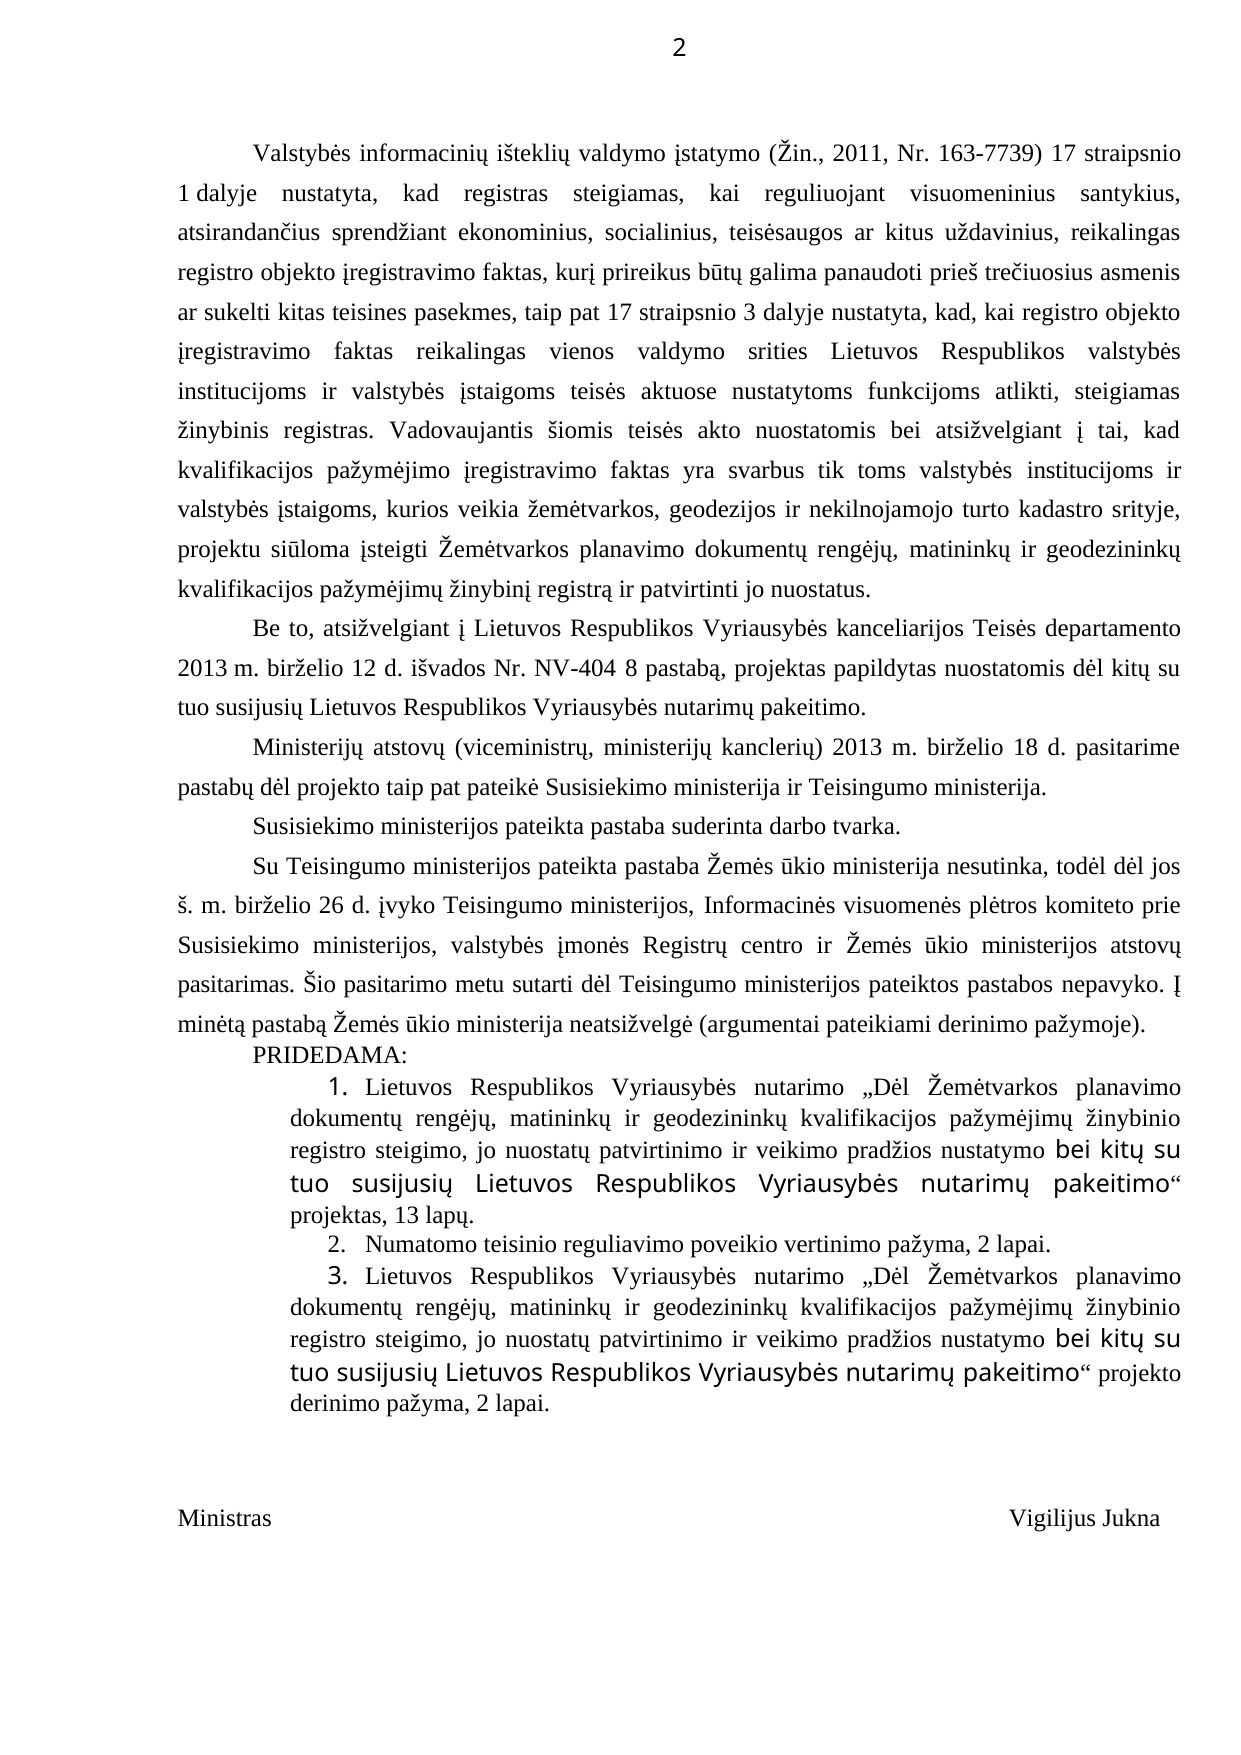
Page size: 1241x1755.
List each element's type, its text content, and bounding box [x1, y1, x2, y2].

text Be to, atsižvelgiant į Lietuvos Respublikos Vyriausybės kanceliarijos Teisės departamento 2013 m. birželio 12 d. išvados Nr. NV-404 8 pastabą, projektas papildytas nuostatomis dėl kitų su tuo susijusių Lietuvos Respublikos Vyriausybės nutarimų pakeitimo. [177, 605, 1181, 724]
text Ministerijų atstovų (viceministrų, ministerijų kanclerių) 2013 m. birželio 18 d. pasitarime pastabų dėl projekto taip pat pateikė Susisiekimo ministerija ir Teisingumo ministerija. [177, 724, 1181, 803]
list Numatomo teisinio reguliavimo poveikio vertinimo pažyma, 2 lapai. [252, 1229, 1181, 1257]
text Valstybės informacinių išteklių valdymo įstatymo (Žin., 2011, Nr. 163-7739) 17 straipsnio 1 dalyje nustatyta, kad registras steigiamas, kai reguliuojant visuomeninius santykius, atsirandančius sprendžiant ekonominius, socialinius, teisėsaugos ar kitus uždavinius, reikalingas registro objekto įregistravimo faktas, kurį prireikus būtų galima panaudoti prieš trečiuosius asmenis ar sukelti kitas teisines pasekmes, taip pat 17 straipsnio 3 dalyje nustatyta, kad, kai registro objekto įregistravimo faktas reikalingas vienos valdymo srities Lietuvos Respublikos valstybės institucijoms ir valstybės įstaigoms teisės aktuose nustatytoms funkcijoms atlikti, steigiamas žinybinis registras. Vadovaujantis šiomis teisės akto nuostatomis bei atsižvelgiant į tai, kad kvalifikacijos pažymėjimo įregistravimo faktas yra svarbus tik toms valstybės institucijoms ir valstybės įstaigoms, kurios veikia žemėtvarkos, geodezijos ir nekilnojamojo turto kadastro srityje, projektu siūloma įsteigti Žemėtvarkos planavimo dokumentų rengėjų, matininkų ir geodezininkų kvalifikacijos pažymėjimų žinybinį registrą ir patvirtinti jo nuostatus. [177, 130, 1181, 605]
text Ministras Vigilijus Jukna [177, 1503, 1181, 1532]
list Lietuvos Respublikos Vyriausybės nutarimo „Dėl Žemėtvarkos planavimo dokumentų rengėjų, matininkų ir geodezininkų kvalifikacijos pažymėjimų žinybinio registro steigimo, jo nuostatų patvirtinimo ir veikimo pradžios nustatymo bei kitų su tuo susijusių Lietuvos Respublikos Vyriausybės nutarimų pakeitimo“ projekto derinimo pažyma, 2 lapai. [252, 1257, 1181, 1417]
text Su Teisingumo ministerijos pateikta pastaba Žemės ūkio ministerija nesutinka, todėl dėl jos š. m. birželio 26 d. įvyko Teisingumo ministerijos, Informacinės visuomenės plėtros komiteto prie Susisiekimo ministerijos, valstybės įmonės Registrų centro ir Žemės ūkio ministerijos atstovų pasitarimas. Šio pasitarimo metu sutarti dėl Teisingumo ministerijos pateiktos pastabos nepavyko. Į minėtą pastabą Žemės ūkio ministerija neatsižvelgė (argumentai pateikiami derinimo pažymoje). [177, 842, 1181, 1040]
text PRIDEDAMA: [177, 1040, 1181, 1069]
text Susisiekimo ministerijos pateikta pastaba suderinta darbo tvarka. [177, 803, 1181, 842]
list Lietuvos Respublikos Vyriausybės nutarimo „Dėl Žemėtvarkos planavimo dokumentų rengėjų, matininkų ir geodezininkų kvalifikacijos pažymėjimų žinybinio registro steigimo, jo nuostatų patvirtinimo ir veikimo pradžios nustatymo bei kitų su tuo susijusių Lietuvos Respublikos Vyriausybės nutarimų pakeitimo“ projektas, 13 lapų. [252, 1069, 1181, 1229]
